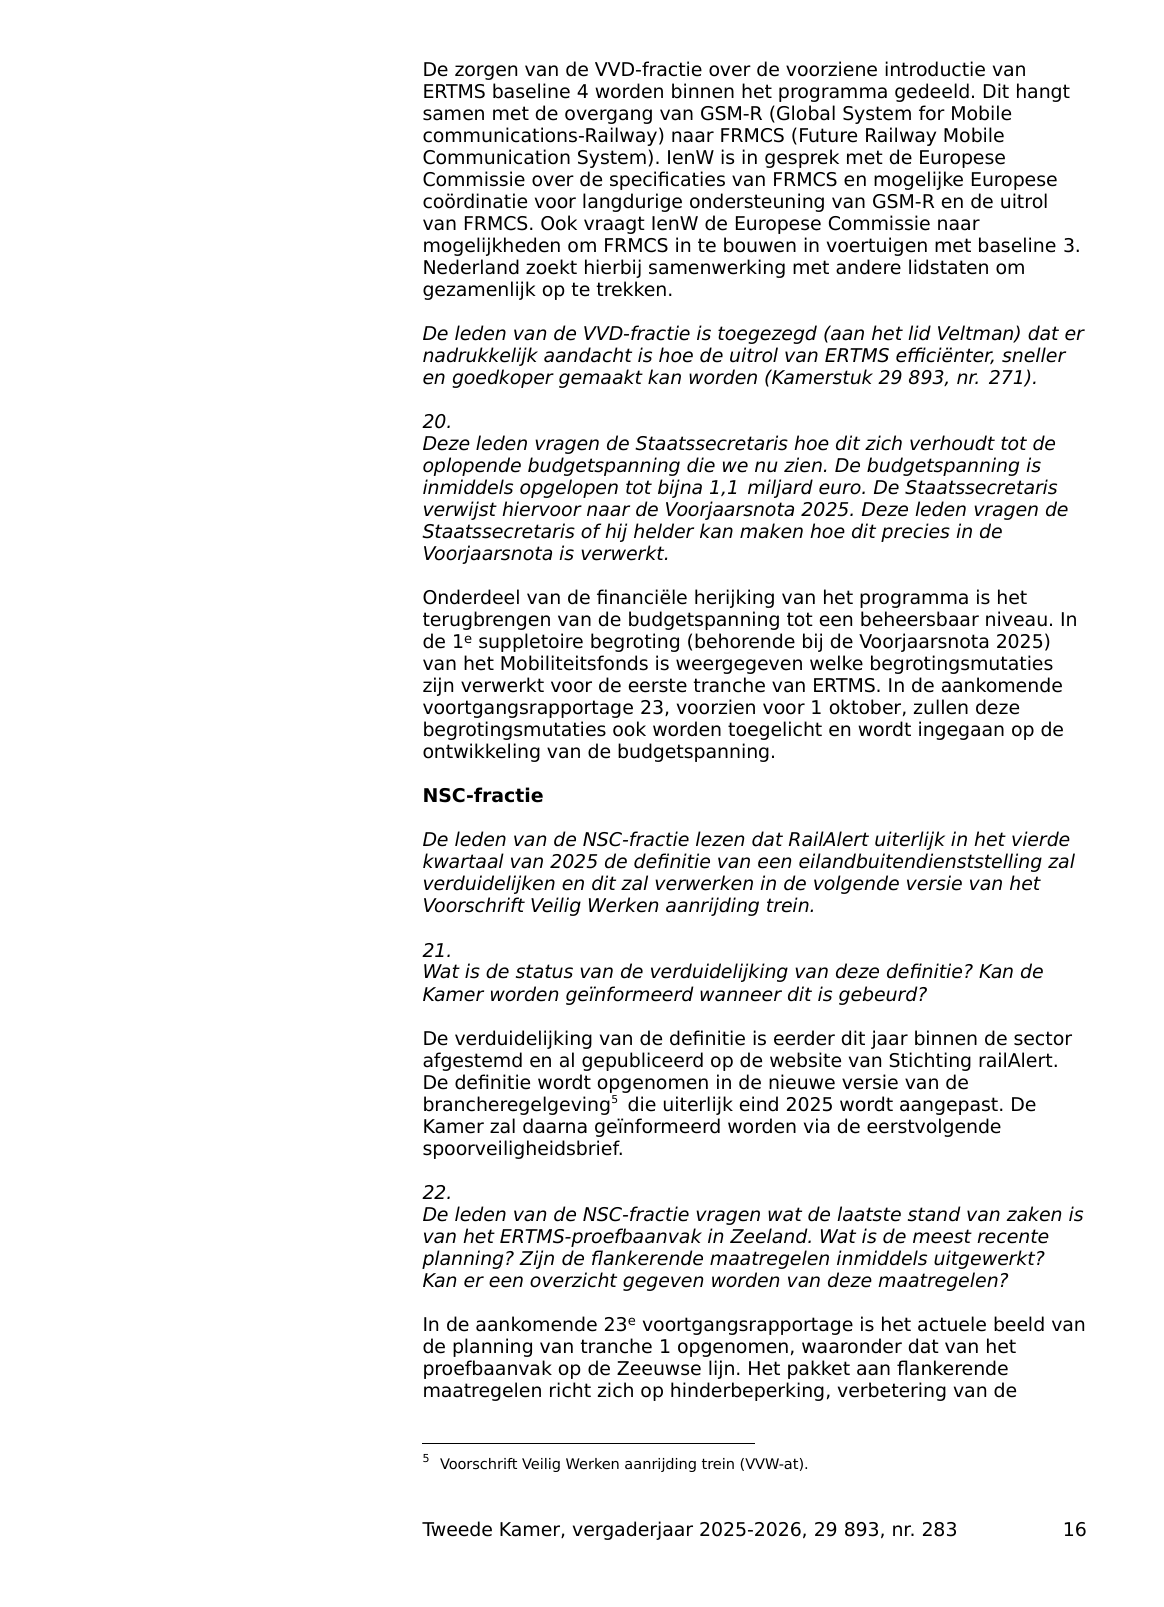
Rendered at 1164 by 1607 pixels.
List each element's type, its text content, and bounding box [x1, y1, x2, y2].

text De zorgen van de VVD-fractie over de voorziene introductie van ERTMS baseline 4 worden binnen het programma gedeeld. Dit hangt samen met de overgang van GSM-R (Global System for Mobile communications-Railway) naar FRMCS (Future Railway Mobile Communication System). IenW is in gesprek met de Europese Commissie over de specificaties van FRMCS en mogelijke Europese coördinatie voor langdurige ondersteuning van GSM-R en de uitrol van FRMCS. Ook vraagt IenW de Europese Commissie naar mogelijkheden om FRMCS in te bouwen in voertuigen met baseline 3. Nederland zoekt hierbij samenwerking met andere lidstaten om gezamenlijk op te trekken. [422, 59, 1087, 301]
text 22. [422, 1182, 1087, 1204]
text Voorschrift Veilig Werken aanrijding trein (VVW-at). [422, 1452, 1087, 1474]
text Deze leden vragen de Staatssecretaris hoe dit zich verhoudt tot de oplopende budgetspanning die we nu zien. De budgetspanning is inmiddels opgelopen tot bijna 1,1 miljard euro. De Staatssecretaris verwijst hiervoor naar de Voorjaarsnota 2025. Deze leden vragen de Staatssecretaris of hij helder kan maken hoe dit precies in de Voorjaarsnota is verwerkt. [422, 433, 1087, 565]
text In de aankomende 23e voortgangsrapportage is het actuele beeld van de planning van tranche 1 opgenomen, waaronder dat van het proefbaanvak op de Zeeuwse lijn. Het pakket aan flankerende maatregelen richt zich op hinderbeperking, verbetering van de [422, 1314, 1087, 1402]
text 21. [422, 939, 1087, 961]
text 20. [422, 411, 1087, 433]
text Onderdeel van de financiële herijking van het programma is het terugbrengen van de budgetspanning tot een beheersbaar niveau. In de 1e suppletoire begroting (behorende bij de Voorjaarsnota 2025) van het Mobiliteitsfonds is weergegeven welke begrotingsmutaties zijn verwerkt voor de eerste tranche van ERTMS. In de aankomende voortgangsrapportage 23, voorzien voor 1 oktober, zullen deze begrotingsmutaties ook worden toegelicht en wordt ingegaan op de ontwikkeling van de budgetspanning. [422, 587, 1087, 763]
text De leden van de VVD-fractie is toegezegd (aan het lid Veltman) dat er nadrukkelijk aandacht is hoe de uitrol van ERTMS efficiënter, sneller en goedkoper gemaakt kan worden (Kamerstuk 29 893, nr. 271). [422, 323, 1087, 389]
text Wat is de status van de verduidelijking van deze definitie? Kan de Kamer worden geïnformeerd wanneer dit is gebeurd? [422, 961, 1087, 1005]
text De verduidelijking van de definitie is eerder dit jaar binnen de sector afgestemd en al gepubliceerd op de website van Stichting railAlert. De definitie wordt opgenomen in de nieuwe versie van de brancheregelgeving die uiterlijk eind 2025 wordt aangepast. De Kamer zal daarna geïnformeerd worden via de eerstvolgende spoorveiligheidsbrief. [422, 1028, 1087, 1159]
text De leden van de NSC-fractie vragen wat de laatste stand van zaken is van het ERTMS-proefbaanvak in Zeeland. Wat is de meest recente planning? Zijn de flankerende maatregelen inmiddels uitgewerkt? Kan er een overzicht gegeven worden van deze maatregelen? [422, 1204, 1087, 1292]
subtitle NSC-fractie [422, 785, 1087, 807]
text De leden van de NSC-fractie lezen dat RailAlert uiterlijk in het vierde kwartaal van 2025 de definitie van een eilandbuitendienststelling zal verduidelijken en dit zal verwerken in de volgende versie van het Voorschrift Veilig Werken aanrijding trein. [422, 829, 1087, 917]
